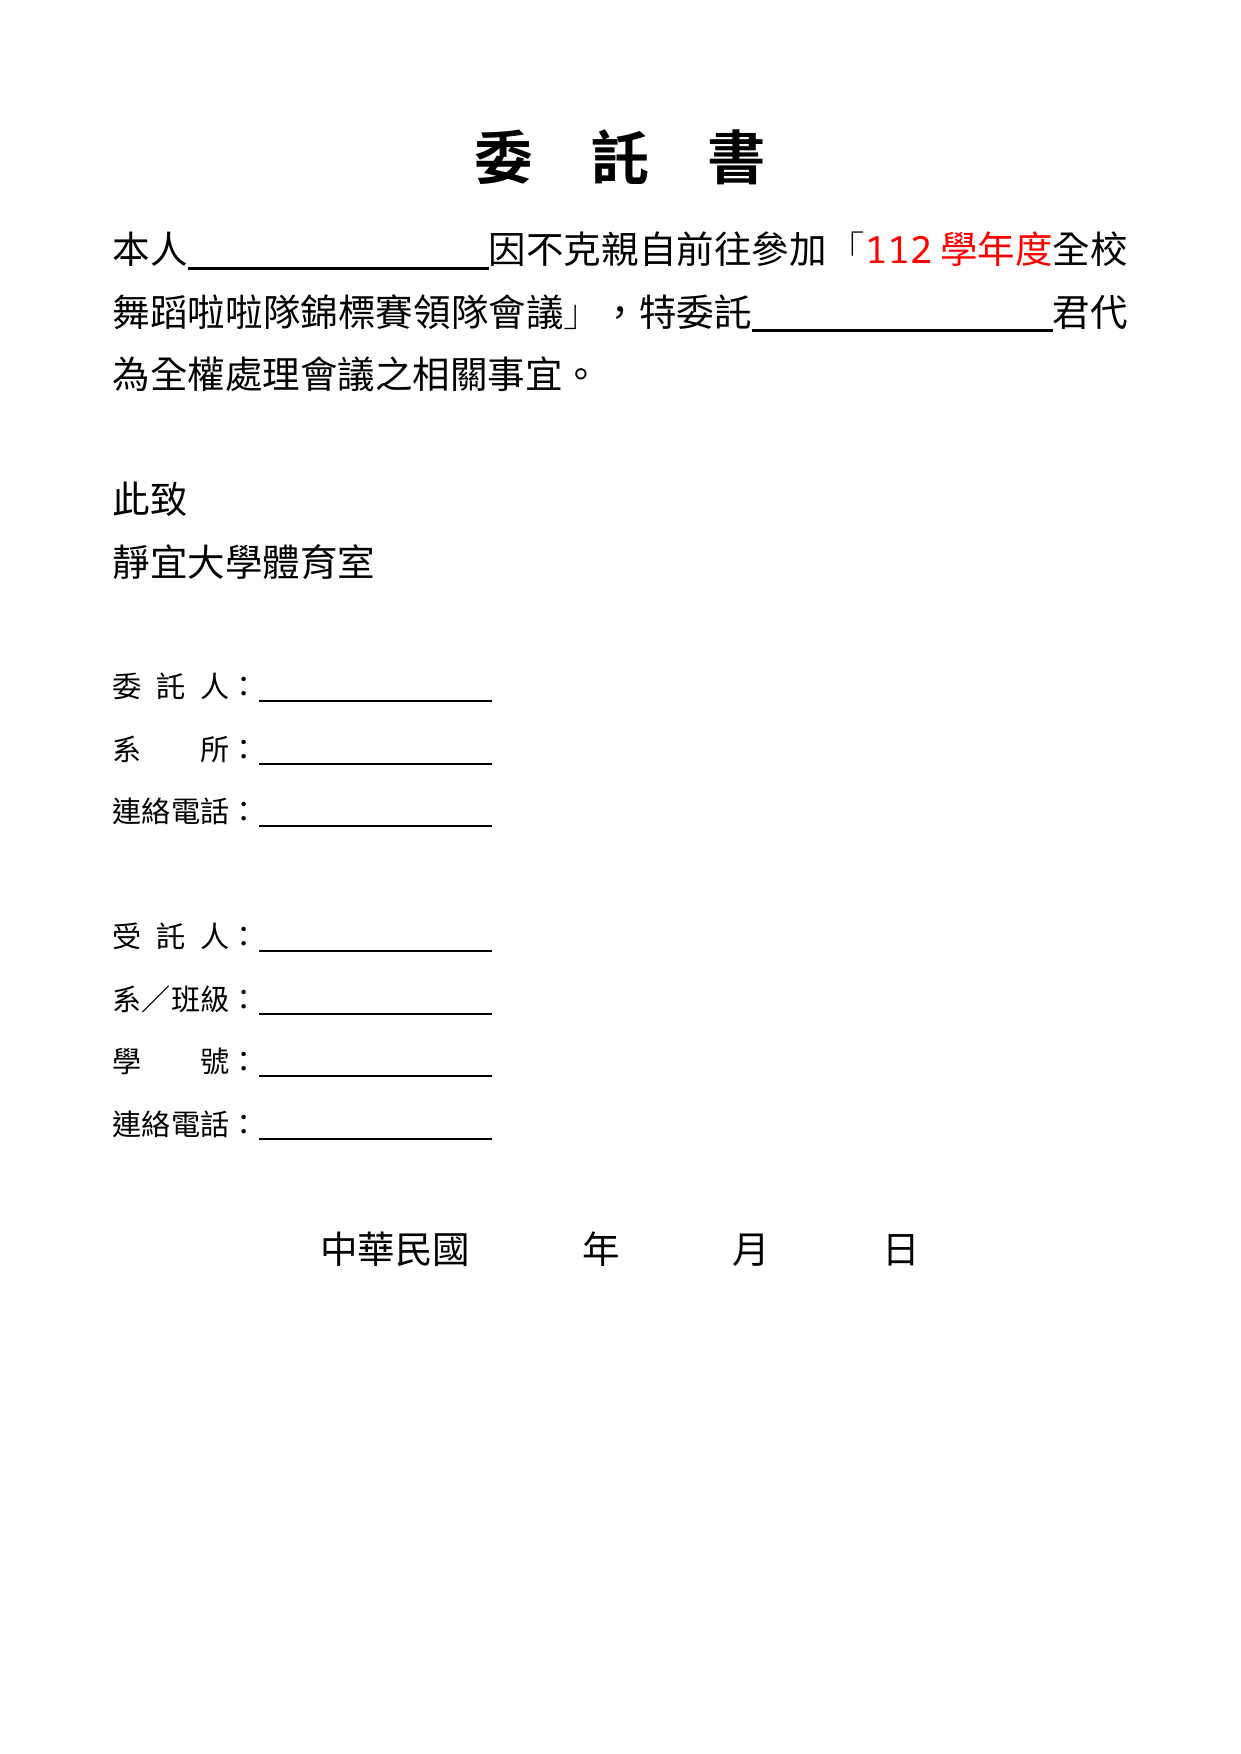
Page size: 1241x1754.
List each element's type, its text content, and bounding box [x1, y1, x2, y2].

text 委 託 書 [112, 81, 1128, 206]
text 中華民國 年 月 日 [112, 1206, 1128, 1268]
text 此致 [112, 456, 1128, 518]
text 連絡電話： [112, 768, 1128, 831]
text 受 託 人： [112, 893, 1128, 956]
text 系 所： [112, 706, 1128, 768]
text 連絡電話： [112, 1081, 1128, 1143]
text 學 號： [112, 1018, 1128, 1081]
text 靜宜大學體育室 [112, 518, 1128, 581]
text 委 託 人： [112, 643, 1128, 706]
text 系／班級： [112, 956, 1128, 1018]
text 本人 因不克親自前往參加「112學年度全校舞蹈啦啦隊錦標賽領隊會議」，特委託 君代為全權處理會議之相關事宜。 [112, 206, 1128, 393]
